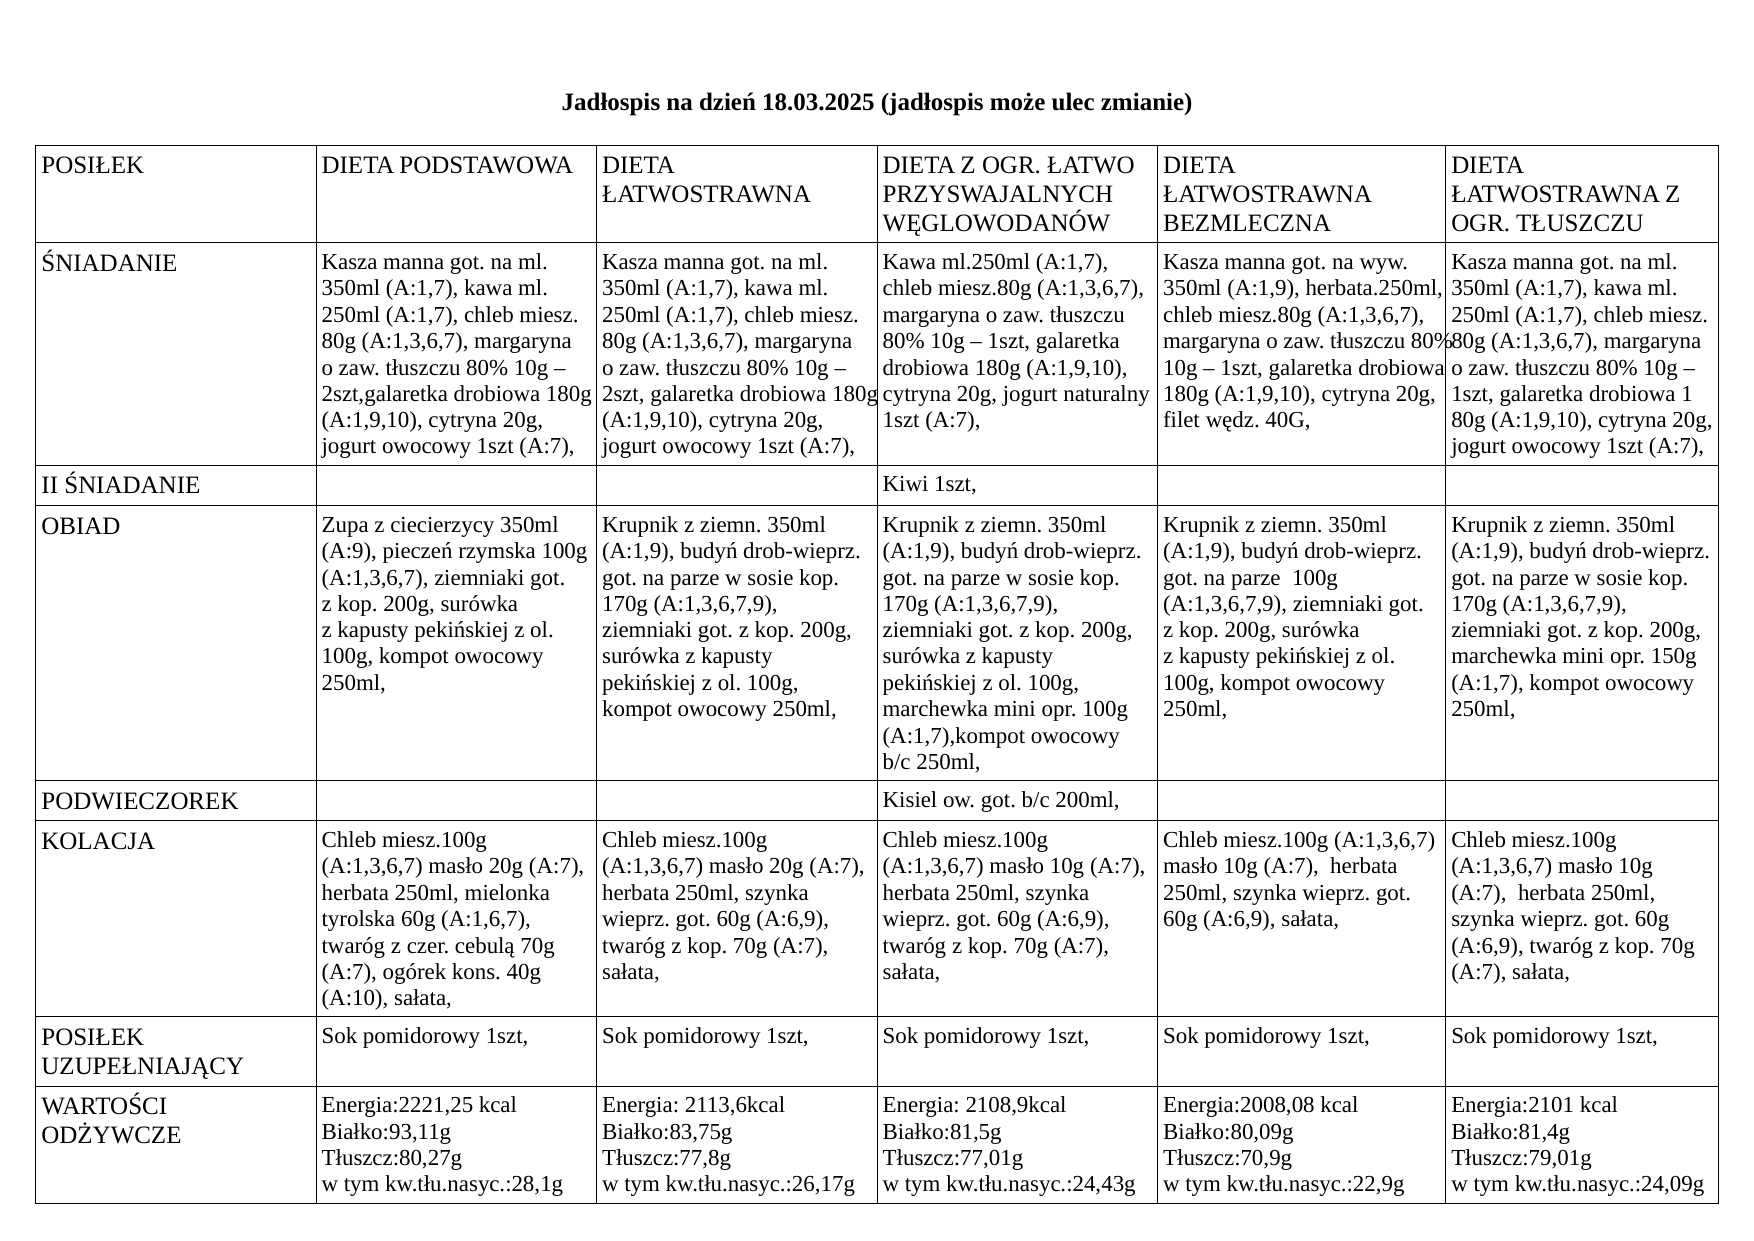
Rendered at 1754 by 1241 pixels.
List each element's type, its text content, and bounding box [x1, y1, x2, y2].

table_cell Chleb miesz.100g (A:1,3,6,7) masło 10g (A:7), herbata 250ml, szynka wieprz. got. 60g (A:6,9), twaróg z kop. 70g (A:7), sałata, [1446, 821, 1718, 1016]
table_cell ŚNIADANIE [36, 243, 316, 465]
table_cell Energia:2008,08 kcal Białko:80,09g Tłuszcz:70,9g w tym kw.tłu.nasyc.:22,9g [1158, 1087, 1445, 1202]
table_cell Chleb miesz.100g (A:1,3,6,7) masło 10g (A:7), herbata 250ml, szynka wieprz. got. 60g (A:6,9), twaróg z kop. 70g (A:7), sałata, [878, 821, 1157, 1016]
table_cell II ŚNIADANIE [36, 466, 316, 505]
table_cell Krupnik z ziemn. 350ml (A:1,9), budyń drob-wieprz. got. na parze w sosie kop. 170g (A:1,3,6,7,9), ziemniaki got. z kop. 200g, surówka z kapusty pekińskiej z ol. 100g, marchewka mini opr. 100g (A:1,7),kompot owocowy b/c 250ml, [878, 506, 1157, 780]
table_cell Chleb miesz.100g (A:1,3,6,7) masło 20g (A:7), herbata 250ml, mielonka tyrolska 60g (A:1,6,7), twaróg z czer. cebulą 70g (A:7), ogórek kons. 40g (A:10), sałata, [317, 821, 596, 1016]
table_cell POSIŁEK UZUPEŁNIAJĄCY [36, 1017, 316, 1086]
table_cell Energia: 2113,6kcal Białko:83,75g Tłuszcz:77,8g w tym kw.tłu.nasyc.:26,17g [597, 1087, 877, 1202]
text Jadłospis na dzień 18.03.2025 (jadłospis może ulec zmianie) [35, 87, 1718, 116]
table_cell Energia: 2108,9kcal Białko:81,5g Tłuszcz:77,01g w tym kw.tłu.nasyc.:24,43g [878, 1087, 1157, 1202]
table_cell OBIAD [36, 506, 316, 780]
table_header DIETA ŁATWOSTRAWNA BEZMLECZNA [1158, 146, 1445, 242]
table_cell Kasza manna got. na ml. 350ml (A:1,7), kawa ml. 250ml (A:1,7), chleb miesz. 80g (A:1,3,6,7), margaryna o zaw. tłuszczu 80% 10g – 1szt, galaretka drobiowa 1 80g (A:1,9,10), cytryna 20g, jogurt owocowy 1szt (A:7), [1446, 243, 1718, 465]
table_cell Kasza manna got. na ml. 350ml (A:1,7), kawa ml. 250ml (A:1,7), chleb miesz. 80g (A:1,3,6,7), margaryna o zaw. tłuszczu 80% 10g – 2szt,galaretka drobiowa 180g (A:1,9,10), cytryna 20g, jogurt owocowy 1szt (A:7), [317, 243, 596, 465]
table_cell [1446, 466, 1718, 505]
table_cell [1158, 466, 1445, 505]
table_cell WARTOŚCI ODŻYWCZE [36, 1087, 316, 1202]
table_cell Kawa ml.250ml (A:1,7), chleb miesz.80g (A:1,3,6,7), margaryna o zaw. tłuszczu 80% 10g – 1szt, galaretka drobiowa 180g (A:1,9,10), cytryna 20g, jogurt naturalny 1szt (A:7), [878, 243, 1157, 465]
table_cell Sok pomidorowy 1szt, [878, 1017, 1157, 1086]
table_cell Sok pomidorowy 1szt, [1446, 1017, 1718, 1086]
table_cell Kisiel ow. got. b/c 200ml, [878, 781, 1157, 820]
table_cell [597, 781, 877, 820]
table_header DIETA Z OGR. ŁATWO PRZYSWAJALNYCH WĘGLOWODANÓW [878, 146, 1157, 242]
table_cell Krupnik z ziemn. 350ml (A:1,9), budyń drob-wieprz. got. na parze w sosie kop. 170g (A:1,3,6,7,9), ziemniaki got. z kop. 200g, surówka z kapusty pekińskiej z ol. 100g, kompot owocowy 250ml, [597, 506, 877, 780]
table_header POSIŁEK [36, 146, 316, 242]
table_header DIETA ŁATWOSTRAWNA Z OGR. TŁUSZCZU [1446, 146, 1718, 242]
table_cell Chleb miesz.100g (A:1,3,6,7) masło 20g (A:7), herbata 250ml, szynka wieprz. got. 60g (A:6,9), twaróg z kop. 70g (A:7), sałata, [597, 821, 877, 1016]
table_cell Sok pomidorowy 1szt, [317, 1017, 596, 1086]
table_cell Krupnik z ziemn. 350ml (A:1,9), budyń drob-wieprz. got. na parze w sosie kop. 170g (A:1,3,6,7,9), ziemniaki got. z kop. 200g, marchewka mini opr. 150g (A:1,7), kompot owocowy 250ml, [1446, 506, 1718, 780]
table_cell [1158, 781, 1445, 820]
table_cell Kiwi 1szt, [878, 466, 1157, 505]
table_cell Sok pomidorowy 1szt, [1158, 1017, 1445, 1086]
table_cell [1446, 781, 1718, 820]
table_cell Sok pomidorowy 1szt, [597, 1017, 877, 1086]
table_cell Energia:2101 kcal Białko:81,4g Tłuszcz:79,01g w tym kw.tłu.nasyc.:24,09g [1446, 1087, 1718, 1202]
table_cell [597, 466, 877, 505]
table_cell [317, 466, 596, 505]
table_cell Kasza manna got. na wyw. 350ml (A:1,9), herbata.250ml, chleb miesz.80g (A:1,3,6,7), margaryna o zaw. tłuszczu 80% 10g – 1szt, galaretka drobiowa 180g (A:1,9,10), cytryna 20g, filet wędz. 40G, [1158, 243, 1445, 465]
table_cell Krupnik z ziemn. 350ml (A:1,9), budyń drob-wieprz. got. na parze 100g (A:1,3,6,7,9), ziemniaki got. z kop. 200g, surówka z kapusty pekińskiej z ol. 100g, kompot owocowy 250ml, [1158, 506, 1445, 780]
table_cell Zupa z ciecierzycy 350ml (A:9), pieczeń rzymska 100g (A:1,3,6,7), ziemniaki got. z kop. 200g, surówka z kapusty pekińskiej z ol. 100g, kompot owocowy 250ml, [317, 506, 596, 780]
table_cell PODWIECZOREK [36, 781, 316, 820]
table_cell Chleb miesz.100g (A:1,3,6,7) masło 10g (A:7), herbata 250ml, szynka wieprz. got. 60g (A:6,9), sałata, [1158, 821, 1445, 1016]
table_cell Energia:2221,25 kcal Białko:93,11g Tłuszcz:80,27g w tym kw.tłu.nasyc.:28,1g [317, 1087, 596, 1202]
table_cell Kasza manna got. na ml. 350ml (A:1,7), kawa ml. 250ml (A:1,7), chleb miesz. 80g (A:1,3,6,7), margaryna o zaw. tłuszczu 80% 10g – 2szt, galaretka drobiowa 180g (A:1,9,10), cytryna 20g, jogurt owocowy 1szt (A:7), [597, 243, 877, 465]
table_cell [317, 781, 596, 820]
table_cell KOLACJA [36, 821, 316, 1016]
table_header DIETA ŁATWOSTRAWNA [597, 146, 877, 242]
table_header DIETA PODSTAWOWA [317, 146, 596, 242]
